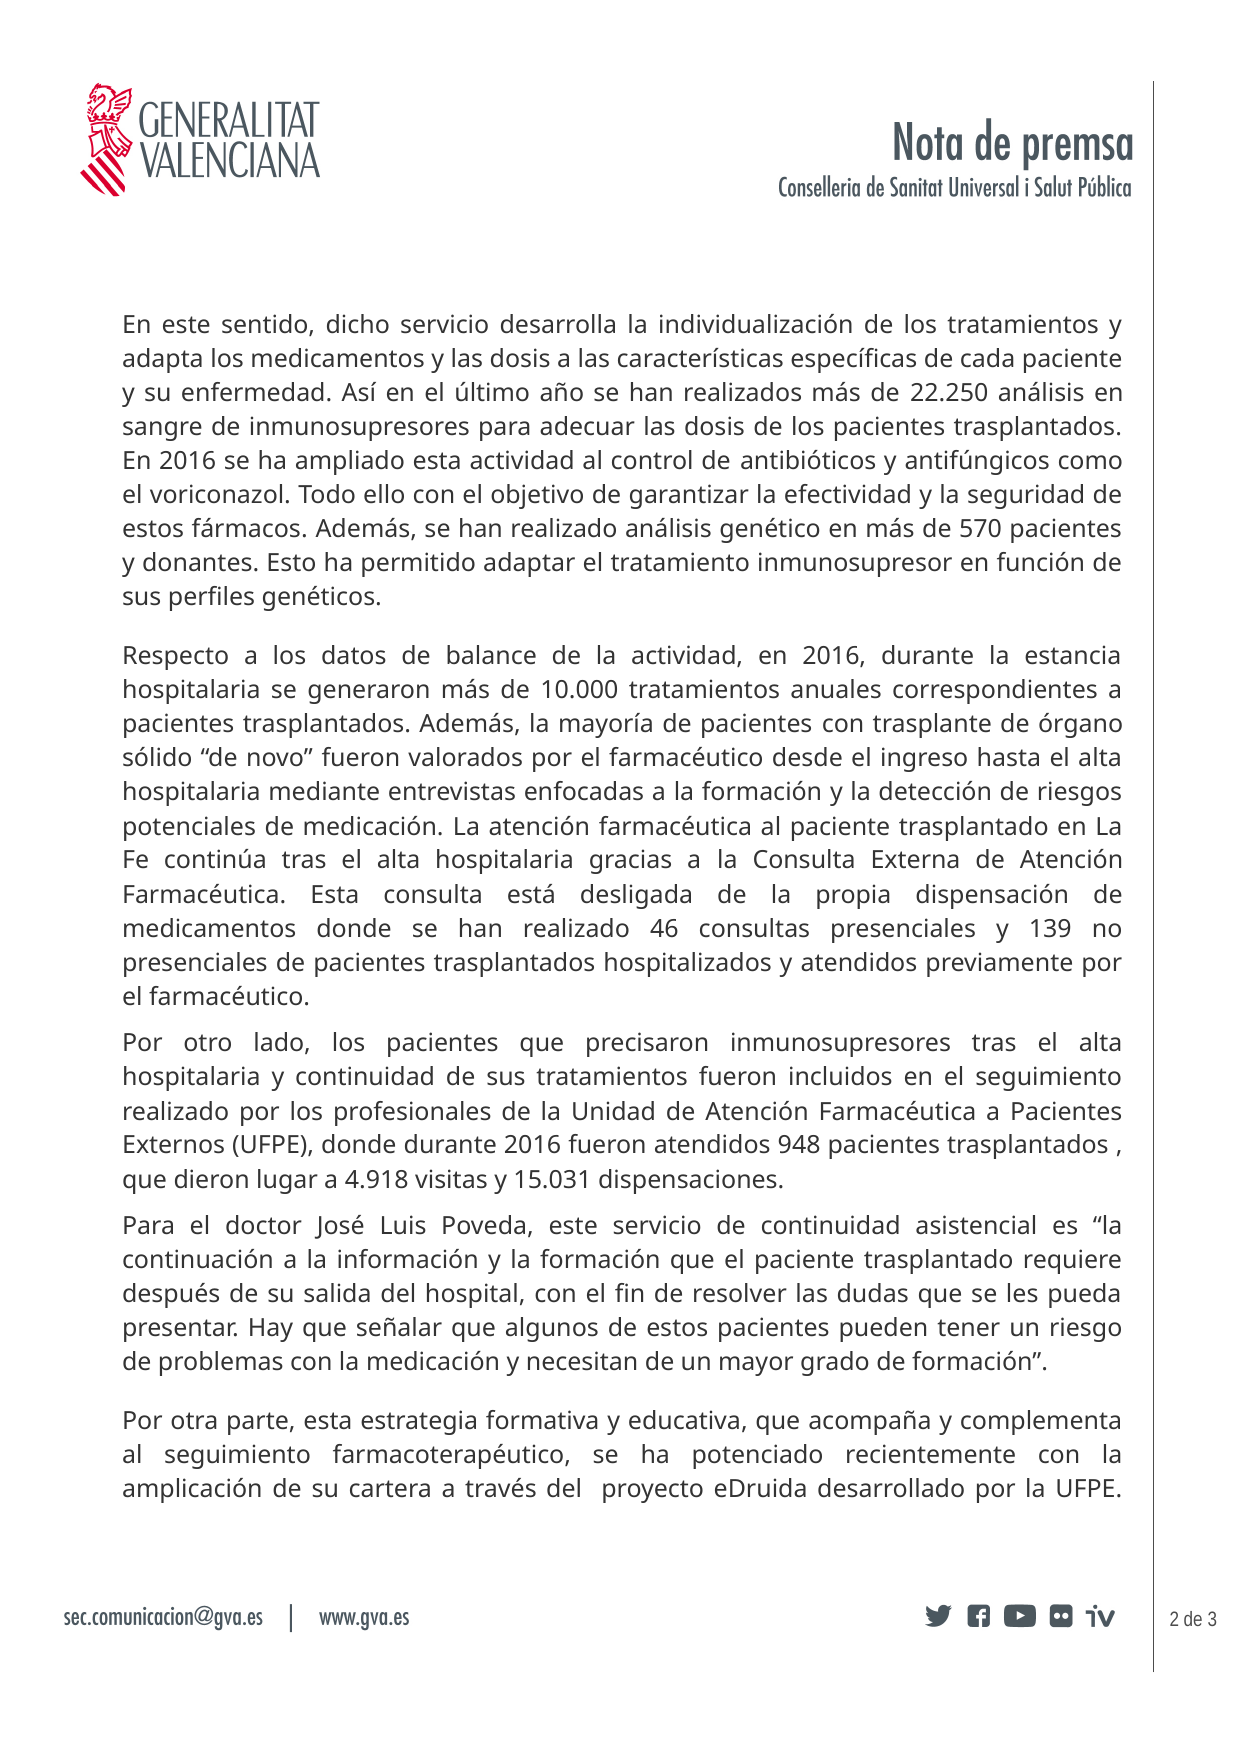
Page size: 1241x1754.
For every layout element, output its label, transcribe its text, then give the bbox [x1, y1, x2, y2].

text En este sentido, dicho servicio desarrolla la individualización de los tratamientos y adapta los medicamentos y las dosis a las características específicas de cada paciente y su enfermedad. Así en el último año se han realizados más de 22.250 análisis en sangre de inmunosupresores para adecuar las dosis de los pacientes trasplantados. En 2016 se ha ampliado esta actividad al control de antibióticos y antifúngicos como el voriconazol. Todo ello con el objetivo de garantizar la efectividad y la seguridad de estos fármacos. Además, se han realizado análisis genético en más de 570 pacientes y donantes. Esto ha permitido adaptar el tratamiento inmunosupresor en función de sus perfiles genéticos. [122, 306, 1123, 613]
text Por otra parte, esta estrategia formativa y educativa, que acompaña y complementa al seguimiento farmacoterapéutico, se ha potenciado recientemente con la amplicación de su cartera a través del proyecto eDruida desarrollado por la UFPE. [122, 1403, 1123, 1505]
picture [0, 1582, 1241, 1754]
text Por otro lado, los pacientes que precisaron inmunosupresores tras el alta hospitalaria y continuidad de sus tratamientos fueron incluidos en el seguimiento realizado por los profesionales de la Unidad de Atención Farmacéutica a Pacientes Externos (UFPE), donde durante 2016 fueron atendidos 948 pacientes trasplantados , que dieron lugar a 4.918 visitas y 15.031 dispensaciones. [122, 1025, 1123, 1195]
text Respecto a los datos de balance de la actividad, en 2016, durante la estancia hospitalaria se generaron más de 10.000 tratamientos anuales correspondientes a pacientes trasplantados. Además, la mayoría de pacientes con trasplante de órgano sólido “de novo” fueron valorados por el farmacéutico desde el ingreso hasta el alta hospitalaria mediante entrevistas enfocadas a la formación y la detección de riesgos potenciales de medicación. La atención farmacéutica al paciente trasplantado en La Fe continúa tras el alta hospitalaria gracias a la Consulta Externa de Atención Farmacéutica. Esta consulta está desligada de la propia dispensación de medicamentos donde se han realizado 46 consultas presenciales y 139 no presenciales de pacientes trasplantados hospitalizados y atendidos previamente por el farmacéutico. [122, 638, 1123, 1012]
picture [0, 0, 1241, 278]
text Para el doctor José Luis Poveda, este servicio de continuidad asistencial es “la continuación a la información y la formación que el paciente trasplantado requiere después de su salida del hospital, con el fin de resolver las dudas que se les pueda presentar. Hay que señalar que algunos de estos pacientes pueden tener un riesgo de problemas con la medicación y necesitan de un mayor grado de formación”. [122, 1208, 1123, 1378]
